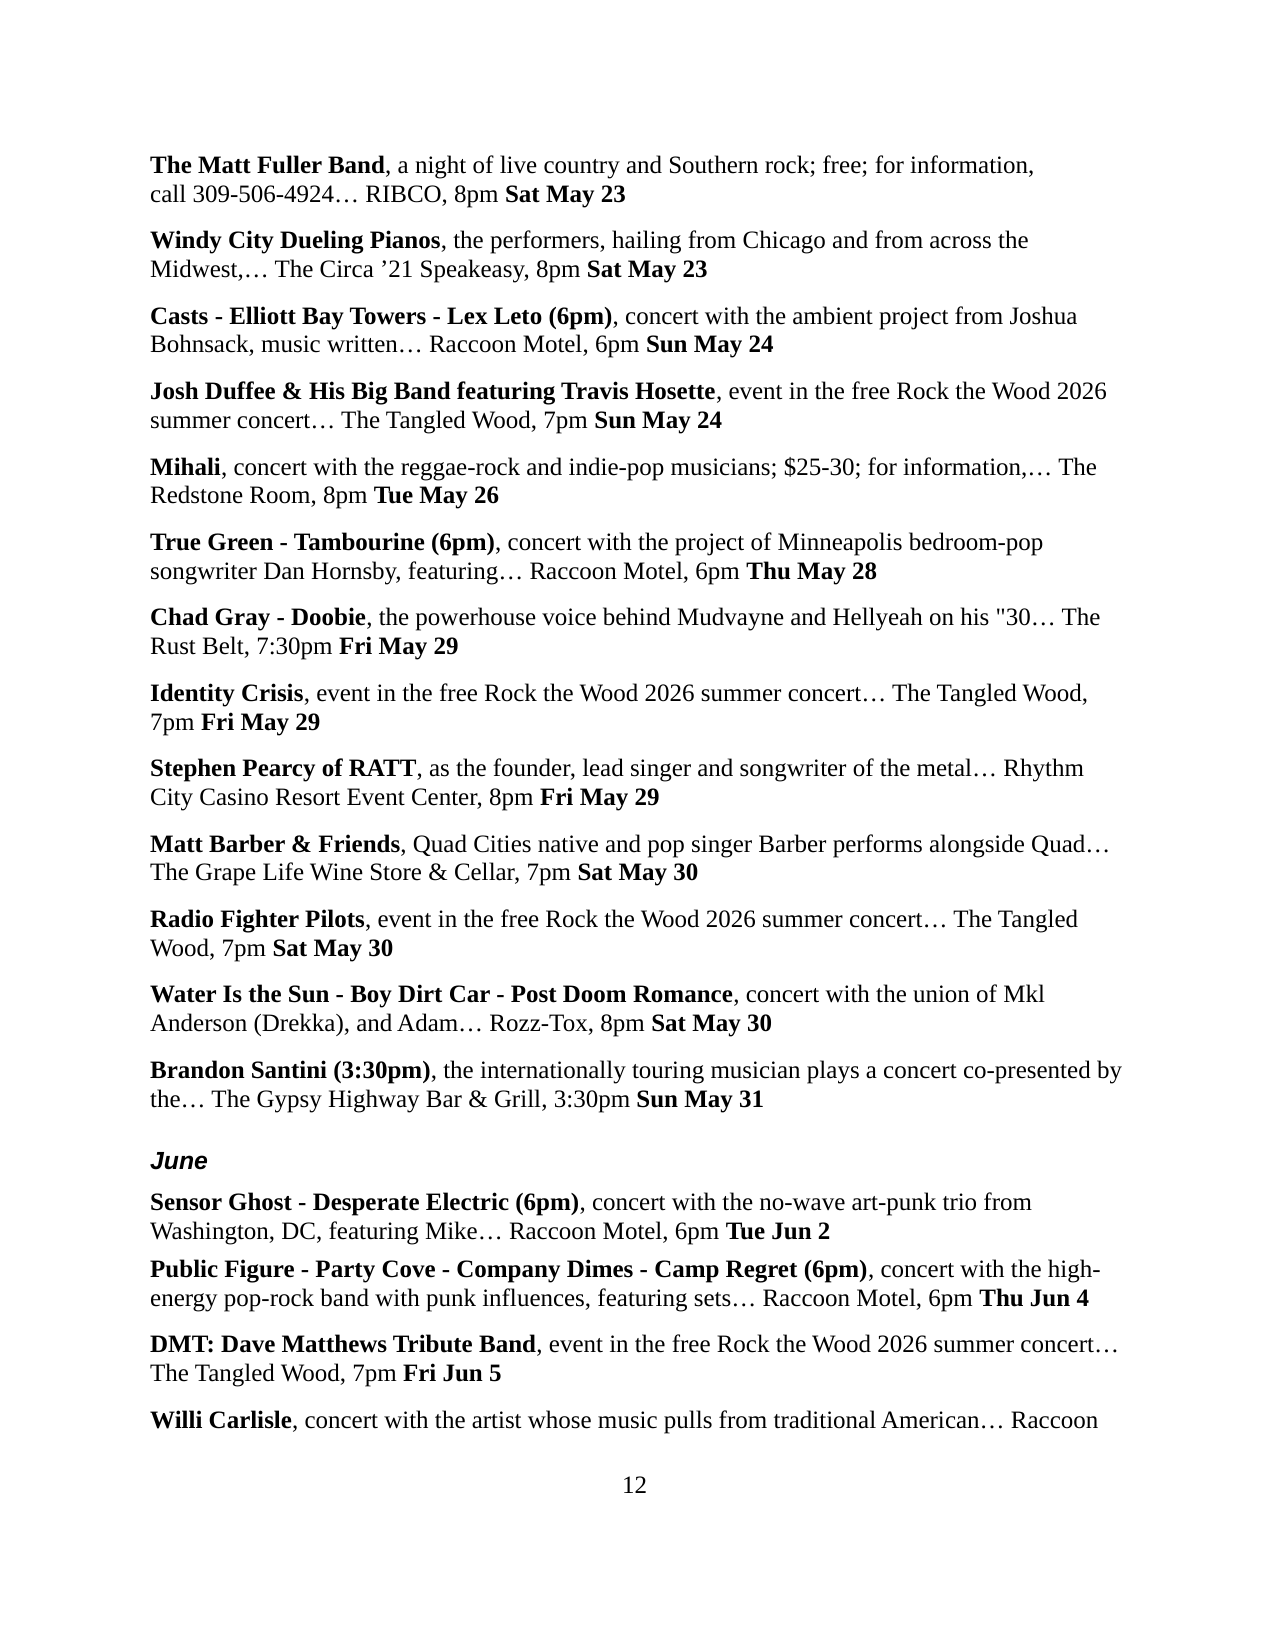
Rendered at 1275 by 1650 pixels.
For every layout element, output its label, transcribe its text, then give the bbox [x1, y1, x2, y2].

text DMT: Dave Matthews Tribute Band, event in the free Rock the Wood 2026 summer concert… The Tangled Wood, 7pm Fri Jun 5 [150, 1329, 1125, 1387]
text Identity Crisis, event in the free Rock the Wood 2026 summer concert… The Tangled Wood, 7pm Fri May 29 [150, 678, 1125, 735]
text Matt Barber & Friends, Quad Cities native and pop singer Barber performs alongside Quad… The Grape Life Wine Store & Cellar, 7pm Sat May 30 [150, 829, 1125, 886]
text Stephen Pearcy of RATT, as the founder, lead singer and songwriter of the metal… Rhythm City Casino Resort Event Center, 8pm Fri May 29 [150, 753, 1125, 811]
text The Matt Fuller Band, a night of live country and Southern rock; free; for information, call 309-506-4924… RIBCO, 8pm Sat May 23 [150, 150, 1125, 207]
text Chad Gray - Doobie, the powerhouse voice behind Mudvayne and Hellyeah on his "30… The Rust Belt, 7:30pm Fri May 29 [150, 602, 1125, 660]
text True Green - Tambourine (6pm), concert with the project of Minneapolis bedroom-pop songwriter Dan Hornsby, featuring… Raccoon Motel, 6pm Thu May 28 [150, 527, 1125, 584]
subtitle June [150, 1146, 1125, 1175]
text Public Figure - Party Cove - Company Dimes - Camp Regret (6pm), concert with the high-energy pop-rock band with punk influences, featuring sets… Raccoon Motel, 6pm Thu Jun 4 [150, 1254, 1125, 1311]
text Windy City Dueling Pianos, the performers, hailing from Chicago and from across the Midwest,… The Circa ’21 Speakeasy, 8pm Sat May 23 [150, 225, 1125, 283]
text Water Is the Sun - Boy Dirt Car - Post Doom Romance, concert with the union of Mkl Anderson (Drekka), and Adam… Rozz-Tox, 8pm Sat May 30 [150, 979, 1125, 1037]
text Radio Fighter Pilots, event in the free Rock the Wood 2026 summer concert… The Tangled Wood, 7pm Sat May 30 [150, 904, 1125, 962]
text Josh Duffee & His Big Band featuring Travis Hosette, event in the free Rock the Wood 2026 summer concert… The Tangled Wood, 7pm Sun May 24 [150, 376, 1125, 434]
text Mihali, concert with the reggae-rock and indie-pop musicians; $25-30; for information,… The Redstone Room, 8pm Tue May 26 [150, 452, 1125, 509]
text Sensor Ghost - Desperate Electric (6pm), concert with the no-wave art-punk trio from Washington, DC, featuring Mike… Raccoon Motel, 6pm Tue Jun 2 [150, 1187, 1125, 1245]
text Willi Carlisle, concert with the artist whose music pulls from traditional American… Raccoon [150, 1405, 1125, 1433]
text Casts - Elliott Bay Towers - Lex Leto (6pm), concert with the ambient project from Joshua Bohnsack, music written… Raccoon Motel, 6pm Sun May 24 [150, 301, 1125, 358]
text Brandon Santini (3:30pm), the internationally touring musician plays a concert co-presented by the… The Gypsy Highway Bar & Grill​​, 3:30pm Sun May 31 [150, 1055, 1125, 1112]
